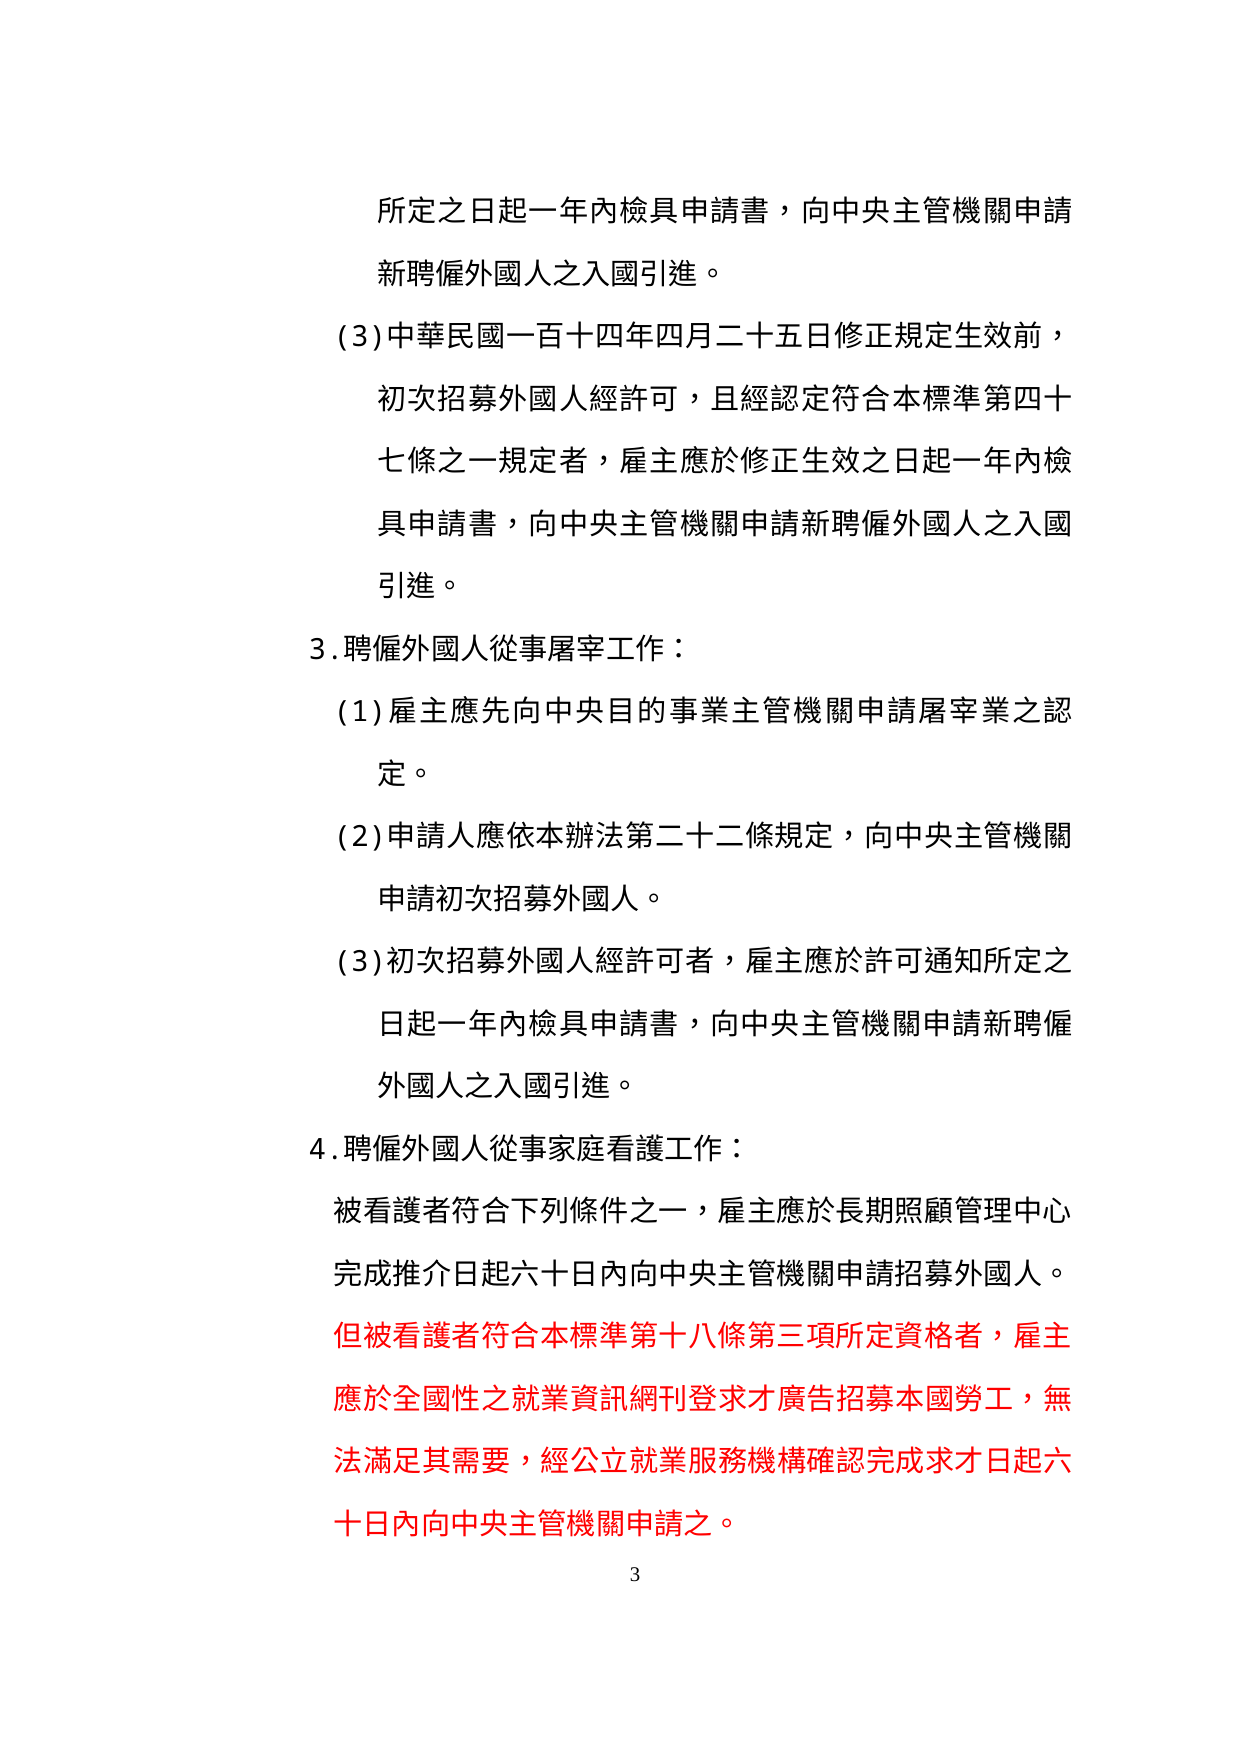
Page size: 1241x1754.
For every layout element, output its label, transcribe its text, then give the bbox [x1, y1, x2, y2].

table_header 所定之日起一年內檢具申請書，向中央主管機關申請新聘僱外國人之入國引進。 (3)中華民國一百十四年四月二十五日修正規定生效前，初次招募外國人經許可，且經認定符合本標準第四十七條之一規定者，雇主應於修正生效之日起一年內檢具申請書，向中央主管機關申請新聘僱外國人之入國引進。 3.聘僱外國人從事屠宰工作： (1)雇主應先向中央目的事業主管機關申請屠宰業之認定。 (2)申請人應依本辦法第二十二條規定，向中央主管機關申請初次招募外國人。 (3)初次招募外國人經許可者，雇主應於許可通知所定之日起一年內檢具申請書，向中央主管機關申請新聘僱外國人之入國引進。 4.聘僱外國人從事家庭看護工作： 被看護者符合下列條件之一，雇主應於長期照顧管理中心完成推介日起六十日內向中央主管機關申請招募外國人。但被看護者符合本標準第十八條第三項所定資格者，雇主應於全國性之就業資訊網刊登求才廣告招募本國勞工，無法滿足其需要，經公立就業服務機構確認完成求才日起六十日內向中央主管機關申請之。 [185, 167, 1085, 1542]
